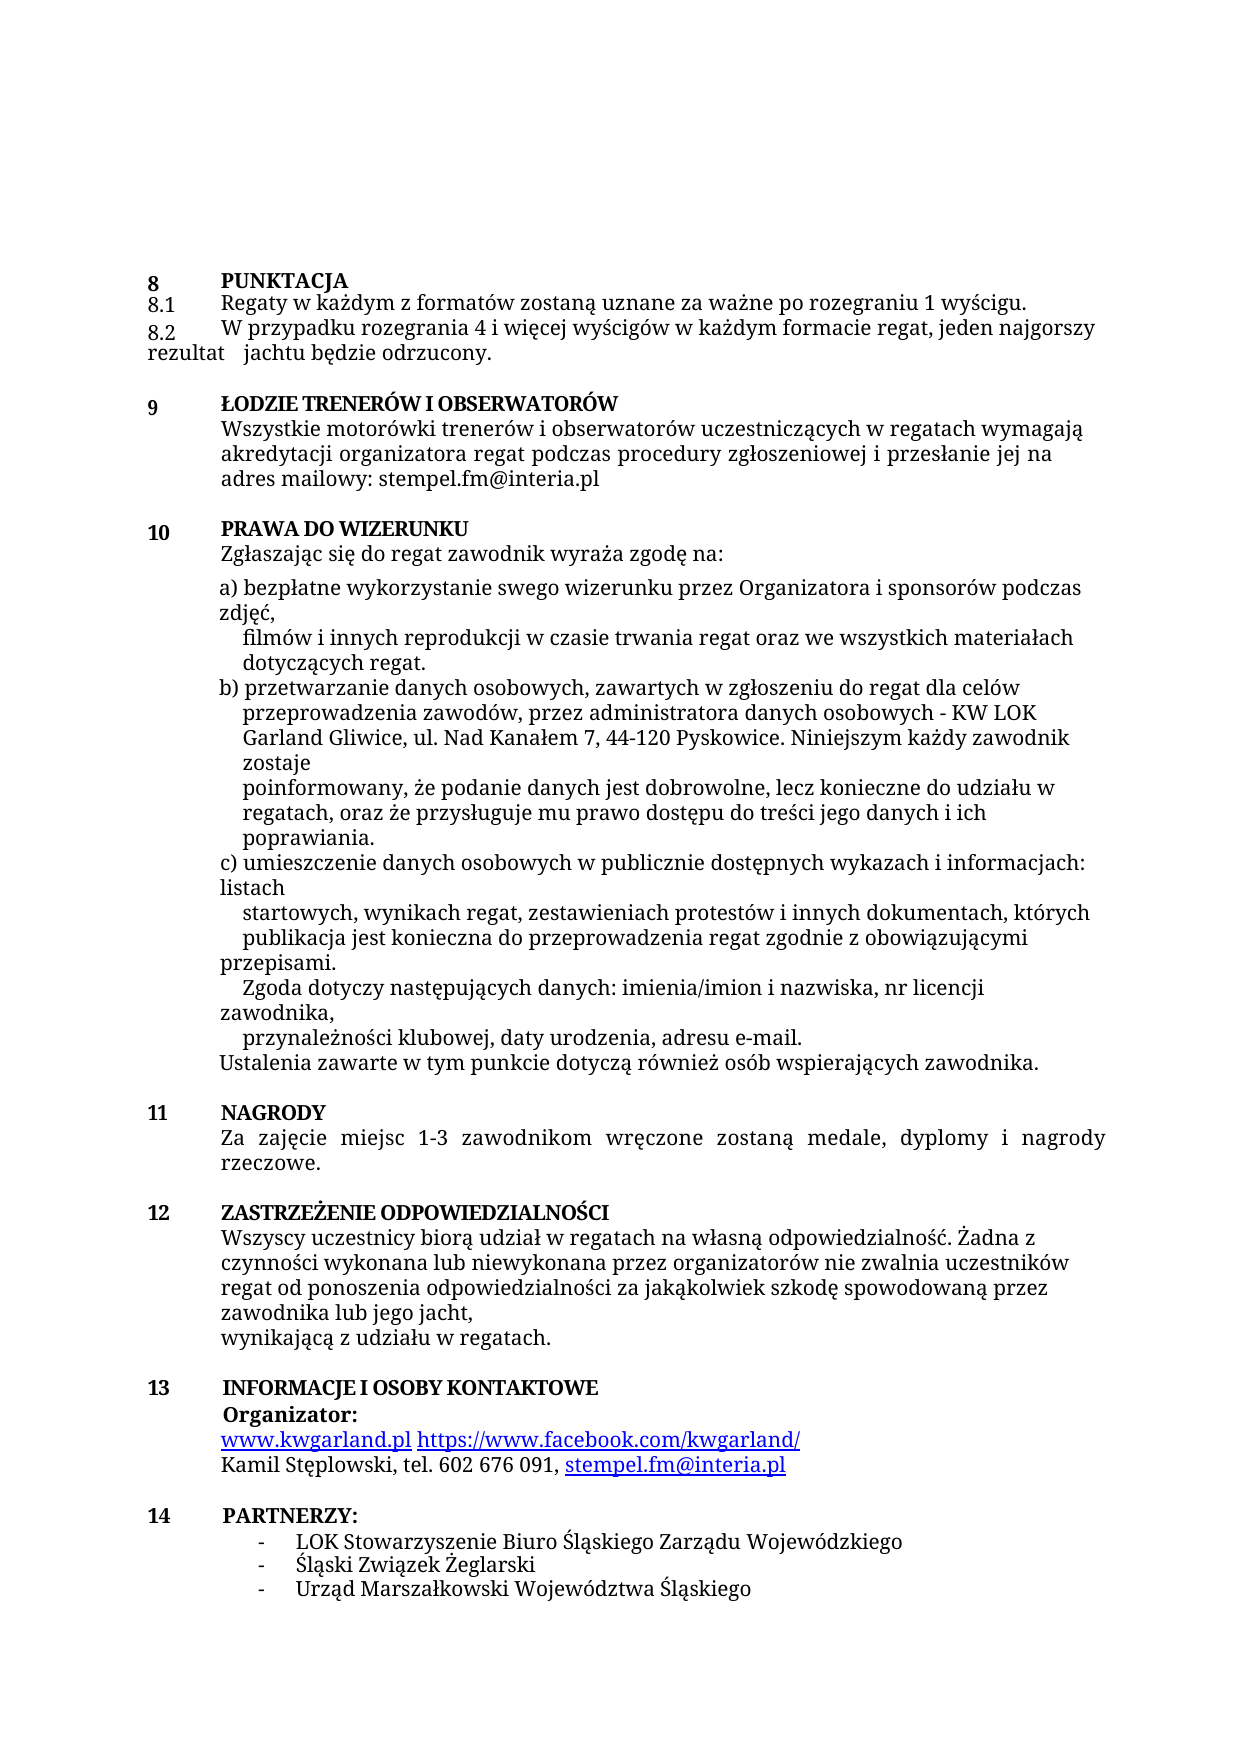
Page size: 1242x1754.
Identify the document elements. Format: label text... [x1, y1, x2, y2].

text 14 PARTNERZY: [147, 1504, 1112, 1528]
text Ustalenia zawarte w tym punkcie dotyczą również osób wspierających zawodnika. [219, 1051, 1112, 1075]
text 8.1 Regaty w każdym z formatów zostaną uznane za ważne po rozegraniu 1 wyścigu. [147, 294, 1112, 315]
text 9 ŁODZIE TRENERÓW I OBSERWATORÓW [147, 391, 1112, 416]
text b) przetwarzanie danych osobowych, zawartych w zgłoszeniu do regat dla celów [219, 676, 1112, 700]
text Wszystkie motorówki trenerów i obserwatorów uczestniczących w regatach wymagają [221, 417, 1112, 441]
text - Śląski Związek Żeglarski [147, 1554, 1112, 1577]
text - LOK Stowarzyszenie Biuro Śląskiego Zarządu Wojewódzkiego [147, 1530, 1112, 1554]
text przeprowadzenia zawodów, przez administratora danych osobowych - KW LOK Garland Gliwice, ul. Nad Kanałem 7, 44-120 Pyskowice. Niniejszym każdy zawodnik zostaje poinformowany, że podanie danych jest dobrowolne, lecz konieczne do udziału w regatach, oraz że przysługuje mu prawo dostępu do treści jego danych i ich poprawiania. [242, 700, 1099, 850]
text Wszyscy uczestnicy biorą udział w regatach na własną odpowiedzialność. Żadna z czynności wykonana lub niewykonana przez organizatorów nie zwalnia uczestników regat od ponoszenia odpowiedzialności za jakąkolwiek szkodę spowodowaną przez zawodnika lub jego jacht, wynikającą z udziału w regatach. [221, 1225, 1108, 1350]
text - Urząd Marszałkowski Województwa Śląskiego [147, 1577, 1112, 1601]
text 12 ZASTRZEŻENIE ODPOWIEDZIALNOŚCI [147, 1201, 1112, 1225]
text a) bezpłatne wykorzystanie swego wizerunku przez Organizatora i sponsorów podczas zdjęć, filmów i innych reprodukcji w czasie trwania regat oraz we wszystkich materiałach dotyczących regat. [219, 575, 1096, 675]
text 11 NAGRODY [147, 1101, 1112, 1125]
text Kamil Stęplowski, tel. 602 676 091, stempel.fm@interia.pl [221, 1452, 807, 1477]
text 8.2 W przypadku rozegrania 4 i więcej wyścigów w każdym formacie regat, jeden najgorszy rezultat jachtu będzie odrzucony. [147, 316, 1112, 366]
text Zgłaszając się do regat zawodnik wyraża zgodę na: [221, 542, 1112, 566]
text c) umieszczenie danych osobowych w publicznie dostępnych wykazach i informacjach: listach startowych, wynikach regat, zestawieniach protestów i innych dokumentach, których publikacja jest konieczna do przeprowadzenia regat zgodnie z obowiązującymi przepisami. Zgoda dotyczy następujących danych: imienia/imion i nazwiska, nr licencji zawodnika, przynależności klubowej, daty urodzenia, adresu e-mail. [220, 850, 1103, 1050]
text Za zajęcie miejsc 1-3 zawodnikom wręczone zostaną medale, dyplomy i nagrody rzeczowe. [221, 1125, 1107, 1175]
text 8 PUNKTACJA [147, 270, 1112, 294]
text www.kwgarland.pl https://www.facebook.com/kwgarland/ [221, 1428, 1112, 1452]
text 10 PRAWA DO WIZERUNKU [147, 517, 1112, 541]
text akredytacji organizatora regat podczas procedury zgłoszeniowej i przesłanie jej na adres mailowy: stempel.fm@interia.pl [221, 442, 1054, 492]
text Organizator: [222, 1403, 1112, 1427]
text 13 INFORMACJE I OSOBY KONTAKTOWE [147, 1376, 1112, 1400]
